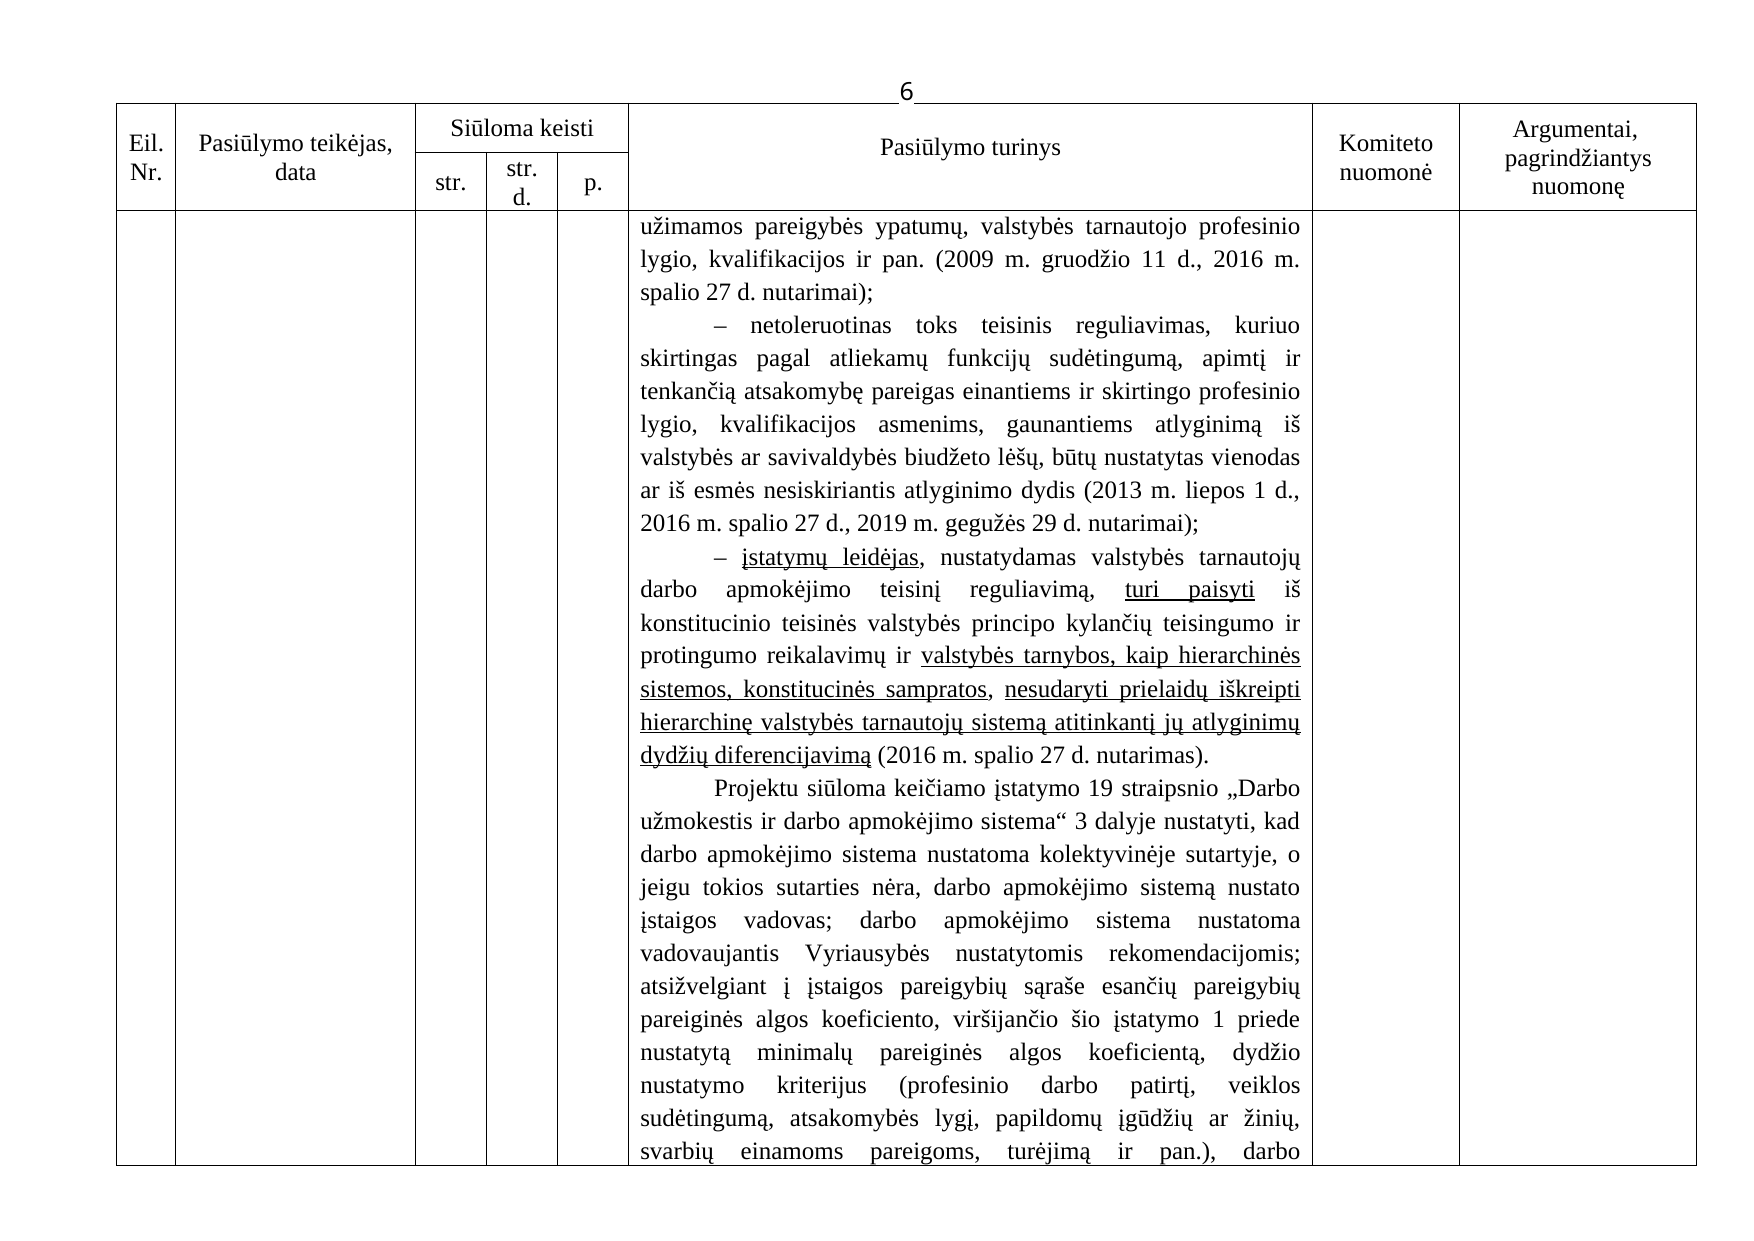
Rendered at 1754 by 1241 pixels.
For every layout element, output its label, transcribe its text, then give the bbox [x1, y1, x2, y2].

table_cell str. d. [487, 153, 557, 210]
table_cell str. [416, 153, 486, 210]
table_header Eil. Nr. [117, 104, 175, 210]
table_header Komiteto nuomonė [1313, 104, 1459, 210]
table_cell [1313, 211, 1459, 1165]
table_cell p. [558, 153, 628, 210]
table_cell [117, 211, 175, 1165]
table_cell [1460, 211, 1696, 1165]
table_cell [558, 211, 628, 1165]
table_cell [176, 211, 415, 1165]
table_cell užimamos pareigybės ypatumų, valstybės tarnautojo profesinio lygio, kvalifikacijos ir pan. (2009 m. gruodžio 11 d., 2016 m. spalio 27 d. nutarimai); – netoleruotinas toks teisinis reguliavimas, kuriuo skirtingas pagal atliekamų funkcijų sudėtingumą, apimtį ir tenkančią atsakomybę pareigas einantiems ir skirtingo profesinio lygio, kvalifikacijos asmenims, gaunantiems atlyginimą iš valstybės ar savivaldybės biudžeto lėšų, būtų nustatytas vienodas ar iš esmės nesiskiriantis atlyginimo dydis (2013 m. liepos 1 d., 2016 m. spalio 27 d., 2019 m. gegužės 29 d. nutarimai); – įstatymų leidėjas, nustatydamas valstybės tarnautojų darbo apmokėjimo teisinį reguliavimą, turi paisyti iš konstitucinio teisinės valstybės principo kylančių teisingumo ir protingumo reikalavimų ir valstybės tarnybos, kaip hierarchinės sistemos, konstitucinės sampratos, nesudaryti prielaidų iškreipti hierarchinę valstybės tarnautojų sistemą atitinkantį jų atlyginimų dydžių diferencijavimą (2016 m. spalio 27 d. nutarimas). Projektu siūloma keičiamo įstatymo 19 straipsnio „Darbo užmokestis ir darbo apmokėjimo sistema“ 3 dalyje nustatyti, kad darbo apmokėjimo sistema nustatoma kolektyvinėje sutartyje, o jeigu tokios sutarties nėra, darbo apmokėjimo sistemą nustato įstaigos vadovas; darbo apmokėjimo sistema nustatoma vadovaujantis Vyriausybės nustatytomis rekomendacijomis; atsižvelgiant į įstaigos pareigybių sąraše esančių pareigybių pareiginės algos koeficiento, viršijančio šio įstatymo 1 priede nustatytą minimalų pareiginės algos koeficientą, dydžio nustatymo kriterijus (profesinio darbo patirtį, veiklos sudėtingumą, atsakomybės lygį, papildomų įgūdžių ar žinių, svarbių einamoms pareigoms, turėjimą ir pan.), darbo [629, 211, 1312, 1165]
table_cell [416, 211, 486, 1165]
table_header Siūloma keisti [416, 104, 628, 152]
table_header Argumentai, pagrindžiantys nuomonę [1460, 104, 1696, 210]
table_cell [487, 211, 557, 1165]
table_header Pasiūlymo teikėjas, data [176, 104, 415, 210]
table_header Pasiūlymo turinys [629, 104, 1312, 210]
